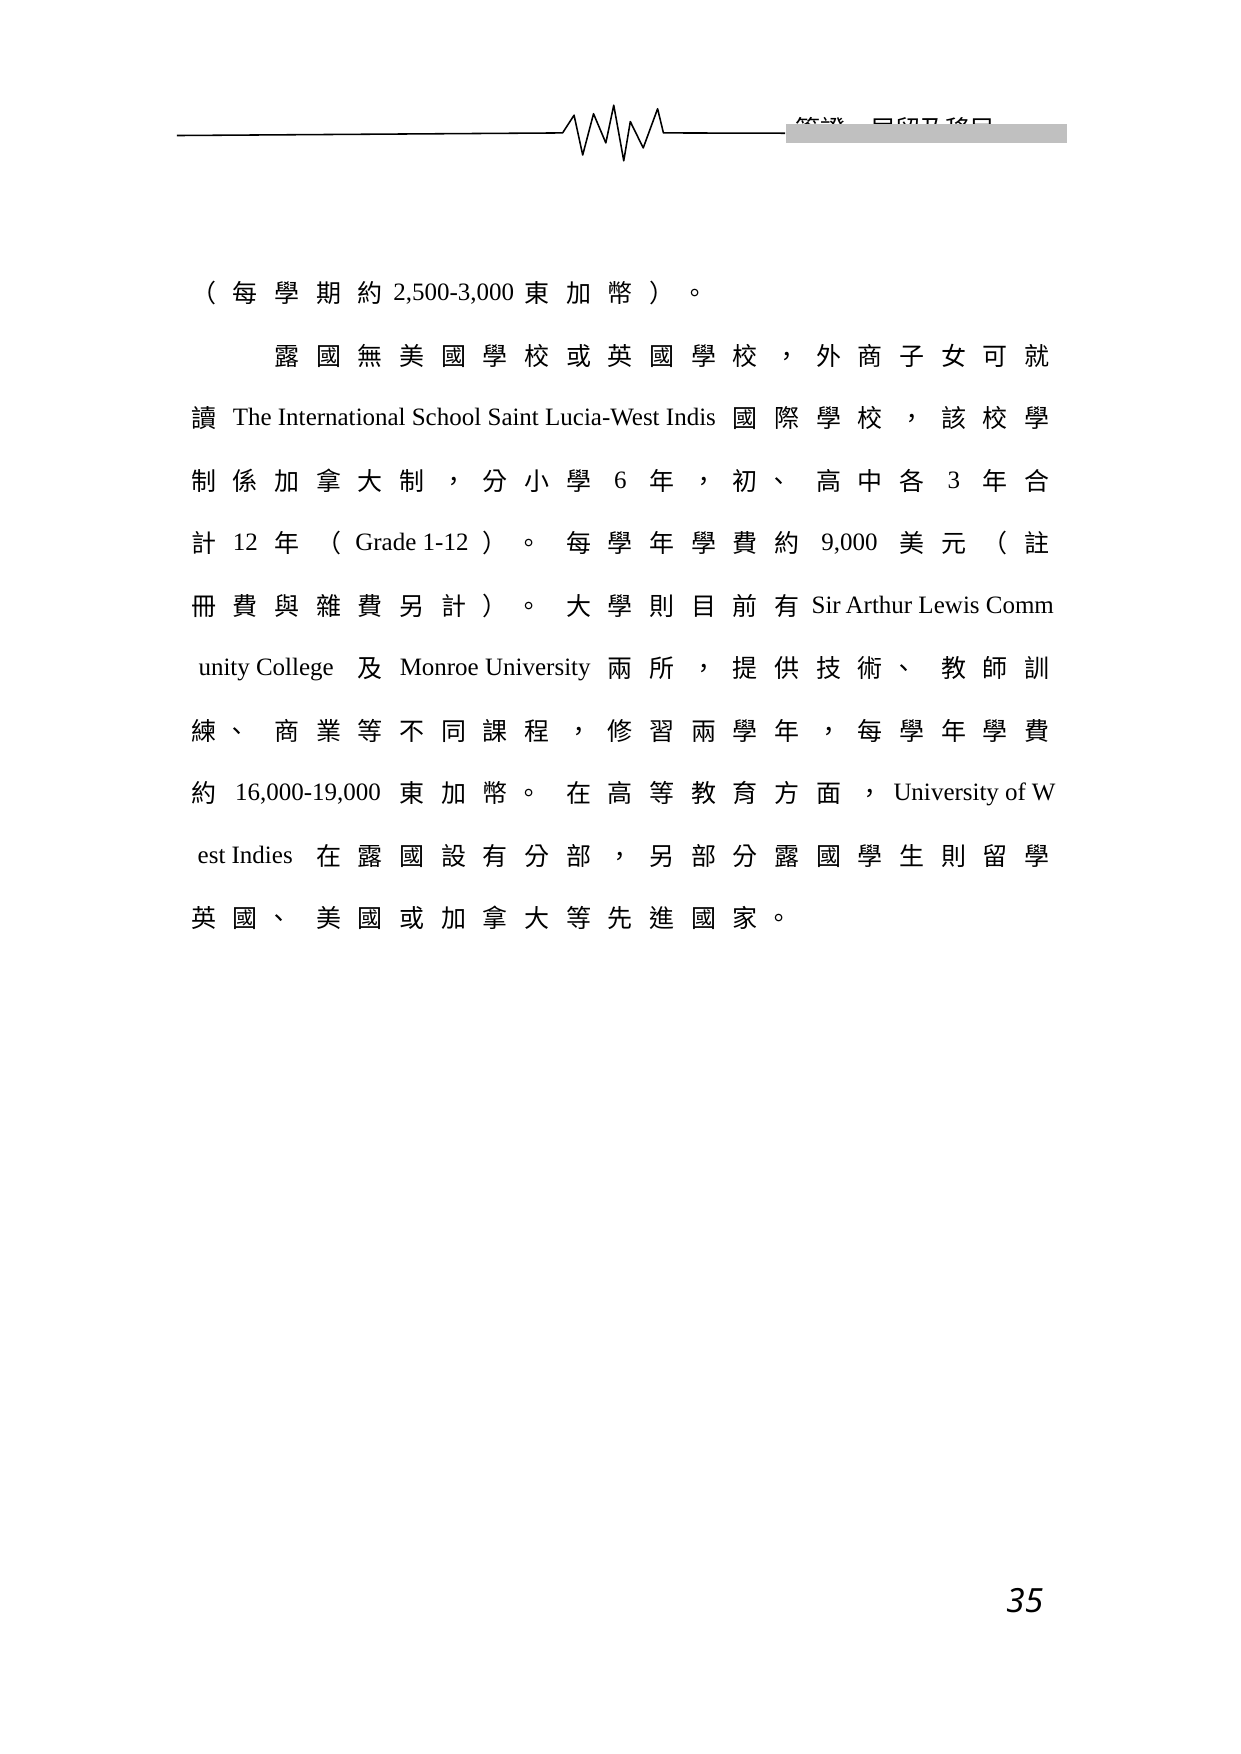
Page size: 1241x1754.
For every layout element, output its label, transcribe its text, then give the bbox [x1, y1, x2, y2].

text 露國無美國學校或英國學校，外商子女可就讀The International School Saint Lucia-West Indis國際學校，該校學制係加拿大制，分小學6年，初、高中各3年合計12年（Grade 1-12）。每學年學費約9,000美元（註冊費與雜費另計）。大學則目前有Sir Arthur Lewis Community College及Monroe University兩所，提供技術、教師訓練、商業等不同課程，修習兩學年，每學年學費約16,000-19,000東加幣。在高等教育方面，University of West Indies在露國設有分部，另部分露國學生則留學英國、美國或加拿大等先進國家。 [183, 313, 1058, 938]
text （每學期約2,500-3,000東加幣）。 [183, 250, 1058, 313]
